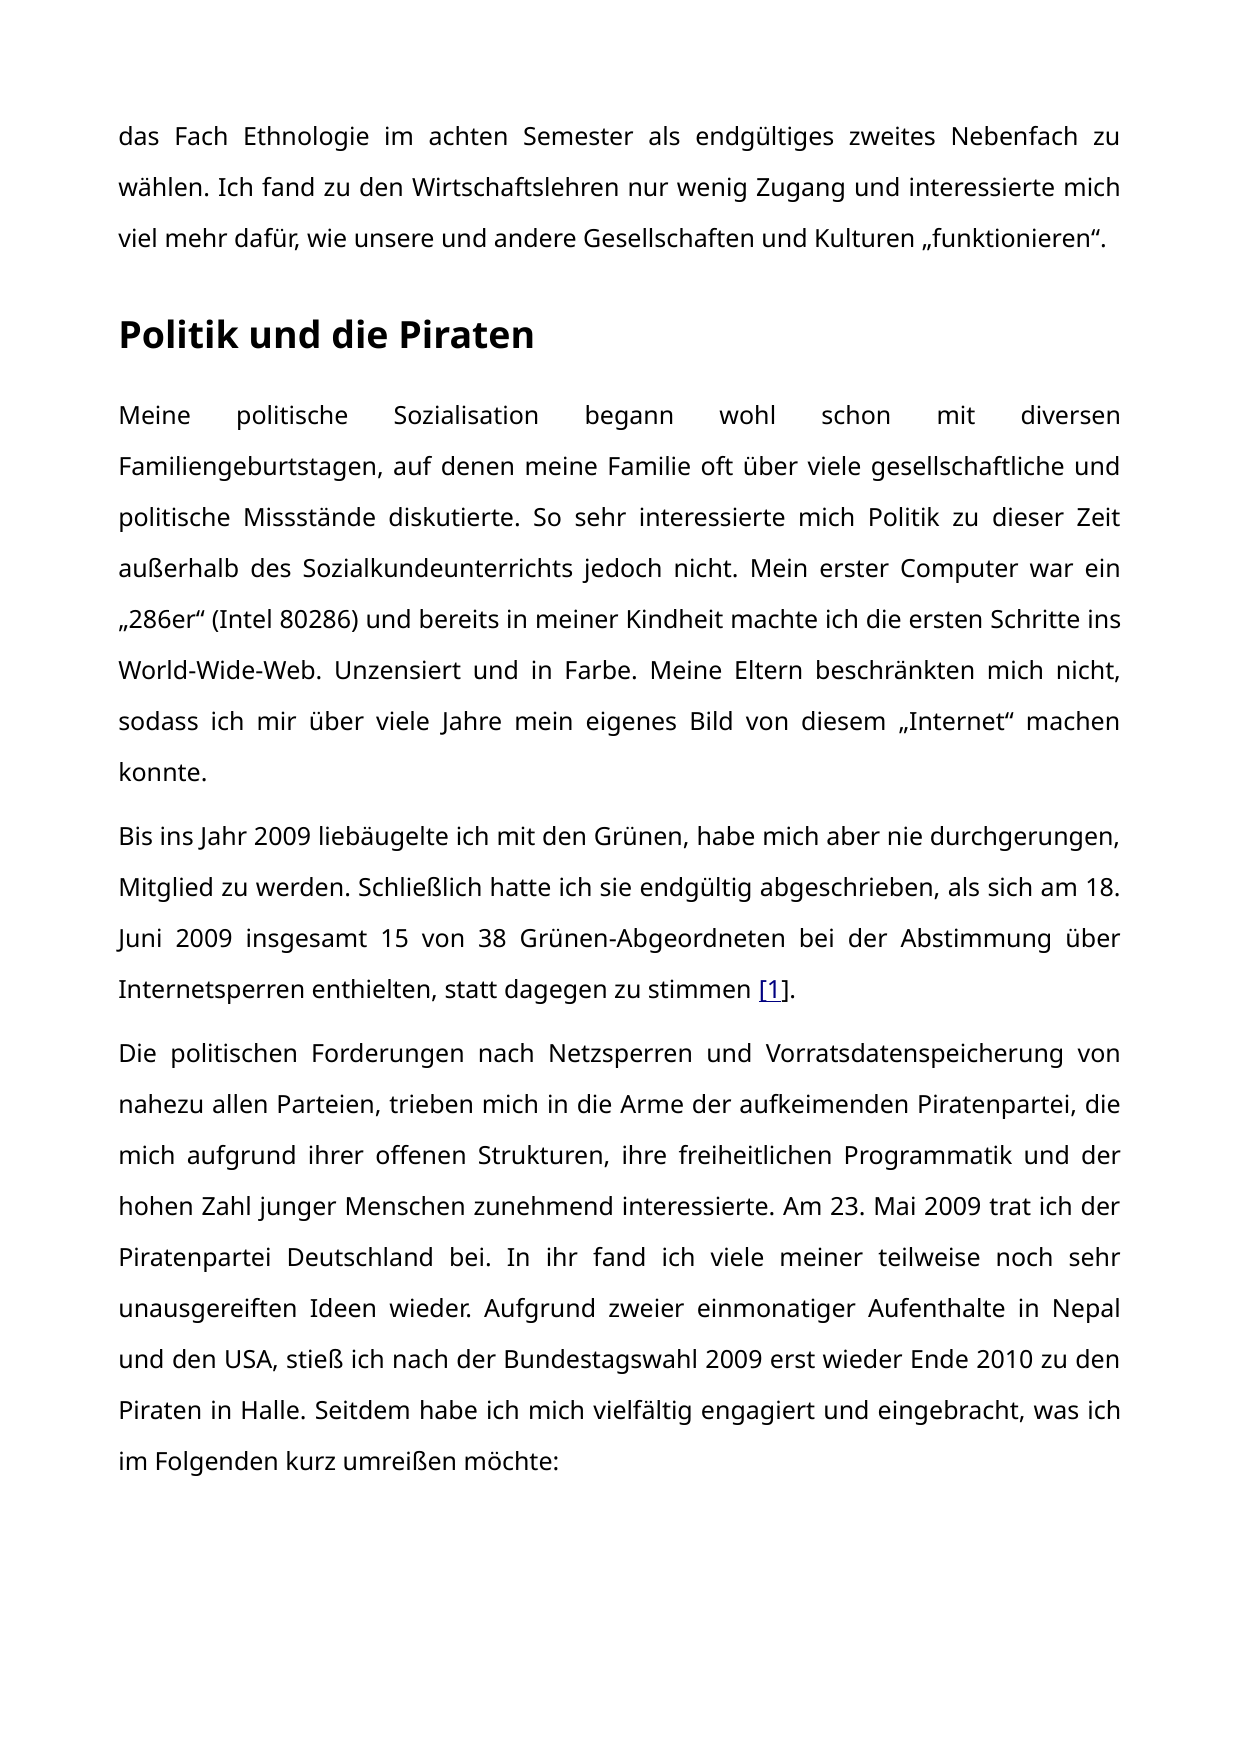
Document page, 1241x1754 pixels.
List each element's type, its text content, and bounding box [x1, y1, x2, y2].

subtitle Politik und die Piraten [118, 309, 1122, 360]
text das Fach Ethnologie im achten Semester als endgültiges zweites Nebenfach zu wählen. Ich fand zu den Wirtschaftslehren nur wenig Zugang und interessierte mich viel mehr dafür, wie unsere und andere Gesellschaften und Kulturen „funktionieren“. [118, 118, 1122, 254]
text Meine politische Sozialisation begann wohl schon mit diversen Familiengeburtstagen, auf denen meine Familie oft über viele gesellschaftliche und politische Missstände diskutierte. So sehr interessierte mich Politik zu dieser Zeit außerhalb des Sozialkundeunterrichts jedoch nicht. Mein erster Computer war ein „286er“ (Intel 80286) und bereits in meiner Kindheit machte ich die ersten Schritte ins World-Wide-Web. Unzensiert und in Farbe. Meine Eltern beschränkten mich nicht, sodass ich mir über viele Jahre mein eigenes Bild von diesem „Internet“ machen konnte. [118, 398, 1122, 789]
text Bis ins Jahr 2009 liebäugelte ich mit den Grünen, habe mich aber nie durchgerungen, Mitglied zu werden. Schließlich hatte ich sie endgültig abgeschrieben, als sich am 18. Juni 2009 insgesamt 15 von 38 Grünen-Abgeordneten bei der Abstimmung über Internetsperren enthielten, statt dagegen zu stimmen [1]. [118, 819, 1122, 1006]
text Die politischen Forderungen nach Netzsperren und Vorratsdatenspeicherung von nahezu allen Parteien, trieben mich in die Arme der aufkeimenden Piratenpartei, die mich aufgrund ihrer offenen Strukturen, ihre freiheitlichen Programmatik und der hohen Zahl junger Menschen zunehmend interessierte. Am 23. Mai 2009 trat ich der Piratenpartei Deutschland bei. In ihr fand ich viele meiner teilweise noch sehr unausgereiften Ideen wieder. Aufgrund zweier einmonatiger Aufenthalte in Nepal und den USA, stieß ich nach der Bundestagswahl 2009 erst wieder Ende 2010 zu den Piraten in Halle. Seitdem habe ich mich vielfältig engagiert und eingebracht, was ich im Folgenden kurz umreißen möchte: [118, 1035, 1122, 1478]
